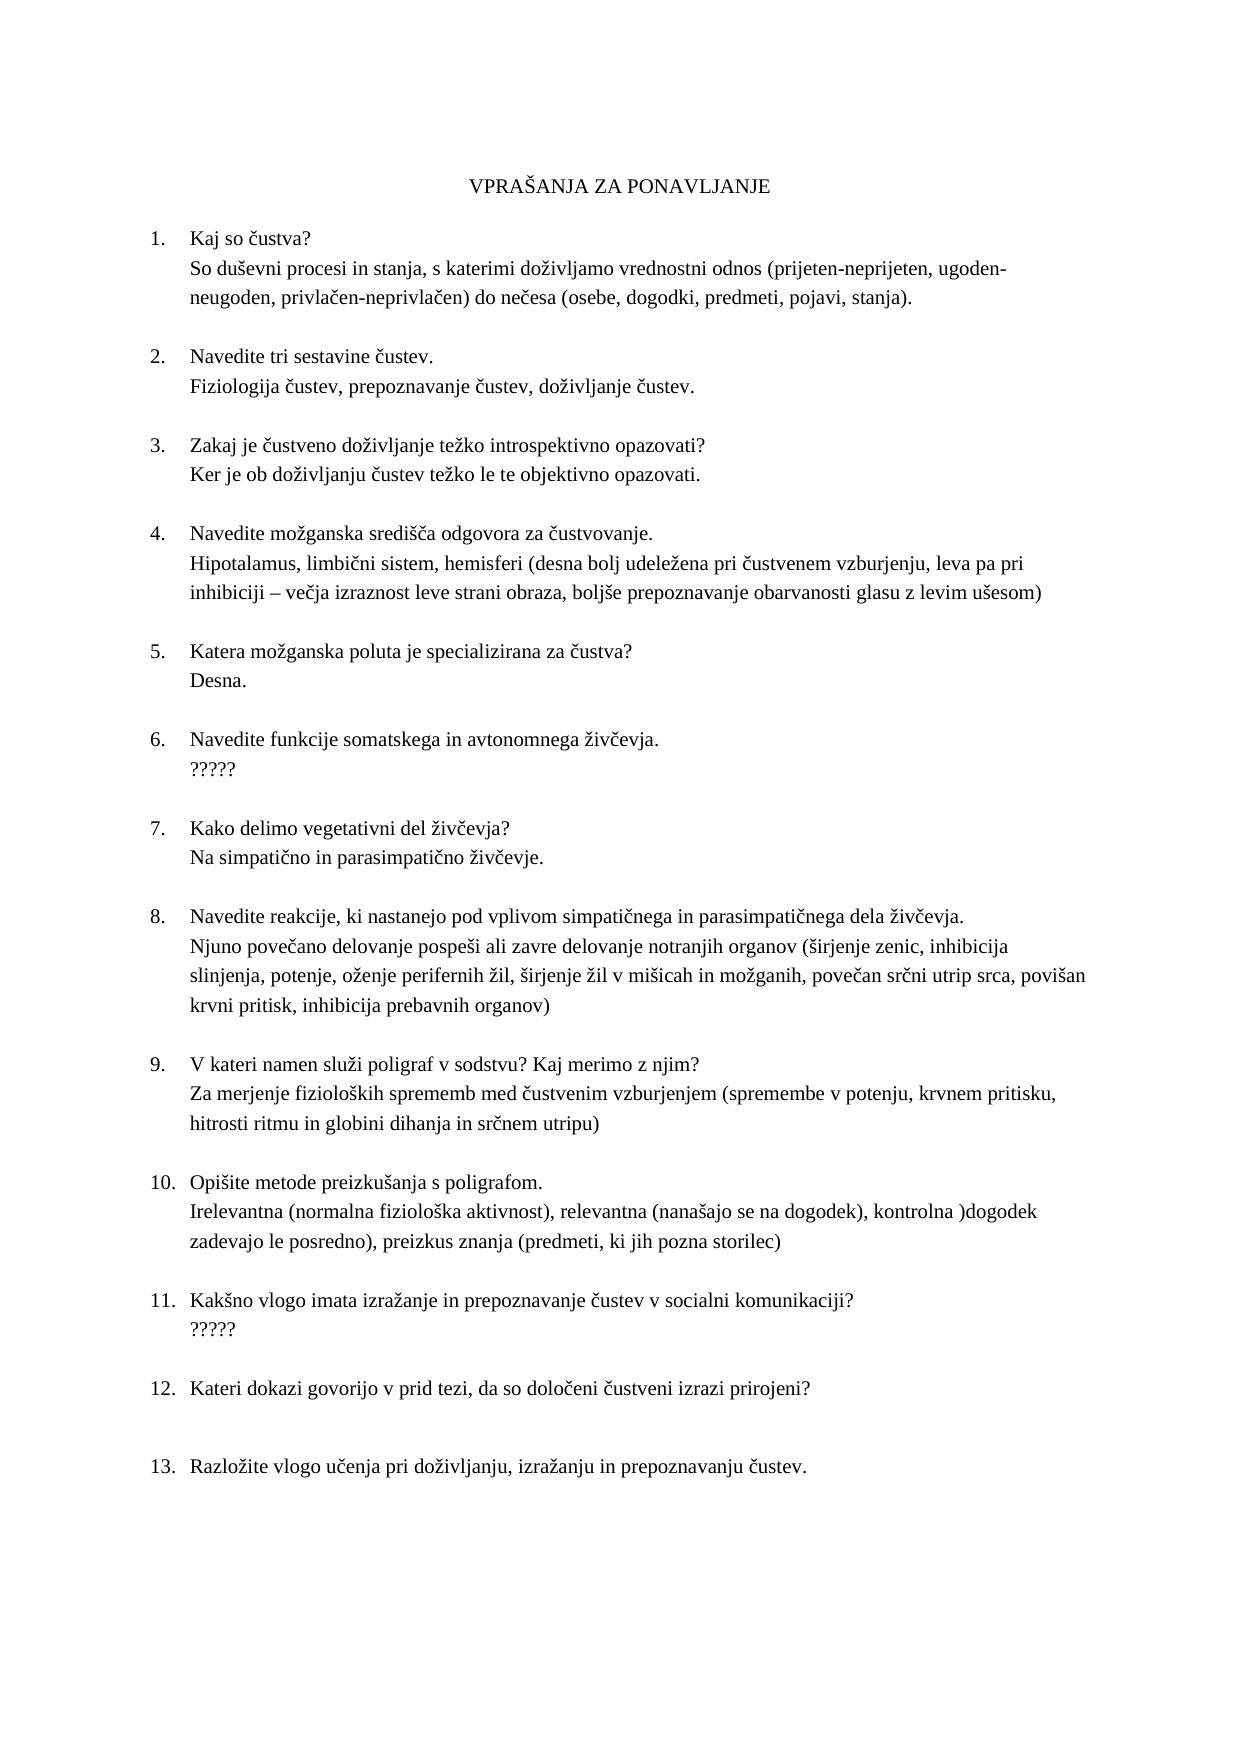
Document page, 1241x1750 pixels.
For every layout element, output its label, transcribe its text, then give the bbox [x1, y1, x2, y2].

text Njuno povečano delovanje pospeši ali zavre delovanje notranjih organov (širjenje zenic, inhibicija slinjenja, potenje, oženje perifernih žil, širjenje žil v mišicah in možganih, povečan srčni utrip srca, povišan krvni pritisk, inhibicija prebavnih organov) [189, 930, 1089, 1018]
text 8. Navedite reakcije, ki nastanejo pod vplivom simpatičnega in parasimpatičnega dela živčevja. [150, 900, 1089, 930]
text ????? [150, 753, 1089, 782]
text Desna. [150, 664, 1089, 694]
text 4. Navedite možganska središča odgovora za čustvovanje. [150, 517, 1089, 546]
text 13. Razložite vlogo učenja pri doživljanju, izražanju in prepoznavanju čustev. [150, 1449, 1089, 1479]
text Na simpatično in parasimpatično živčevje. [150, 841, 1089, 871]
text 3. Zakaj je čustveno doživljanje težko introspektivno opazovati? [150, 428, 1089, 458]
text Ker je ob doživljanju čustev težko le te objektivno opazovati. [150, 458, 1089, 487]
text 9. V kateri namen služi poligraf v sodstvu? Kaj merimo z njim? [150, 1048, 1089, 1077]
text Za merjenje fizioloških sprememb med čustvenim vzburjenjem (spremembe v potenju, krvnem pritisku, hitrosti ritmu in globini dihanja in srčnem utripu) [189, 1077, 1089, 1136]
text So duševni procesi in stanja, s katerimi doživljamo vrednostni odnos (prijeten-neprijeten, ugoden-neugoden, privlačen-neprivlačen) do nečesa (osebe, dogodki, predmeti, pojavi, stanja). [150, 252, 1089, 311]
text 2. Navedite tri sestavine čustev. [150, 340, 1089, 369]
text Hipotalamus, limbični sistem, hemisferi (desna bolj udeležena pri čustvenem vzburjenju, leva pa pri inhibiciji – večja izraznost leve strani obraza, boljše prepoznavanje obarvanosti glasu z levim ušesom) [189, 546, 1089, 605]
text Irelevantna (normalna fiziološka aktivnost), relevantna (nanašajo se na dogodek), kontrolna )dogodek zadevajo le posredno), preizkus znanja (predmeti, ki jih pozna storilec) [189, 1195, 1089, 1254]
text 11. Kakšno vlogo imata izražanje in prepoznavanje čustev v socialni komunikaciji? [150, 1283, 1089, 1313]
text VPRAŠANJA ZA PONAVLJANJE [150, 174, 1089, 198]
text 6. Navedite funkcije somatskega in avtonomnega živčevja. [150, 723, 1089, 753]
text 5. Katera možganska poluta je specializirana za čustva? [150, 635, 1089, 664]
text 1. Kaj so čustva? [150, 222, 1089, 252]
text 7. Kako delimo vegetativni del živčevja? [150, 812, 1089, 841]
text 12. Kateri dokazi govorijo v prid tezi, da so določeni čustveni izrazi prirojeni? [150, 1372, 1089, 1401]
text ????? [150, 1313, 1089, 1342]
text Fiziologija čustev, prepoznavanje čustev, doživljanje čustev. [150, 369, 1089, 399]
text 10. Opišite metode preizkušanja s poligrafom. [150, 1166, 1089, 1195]
